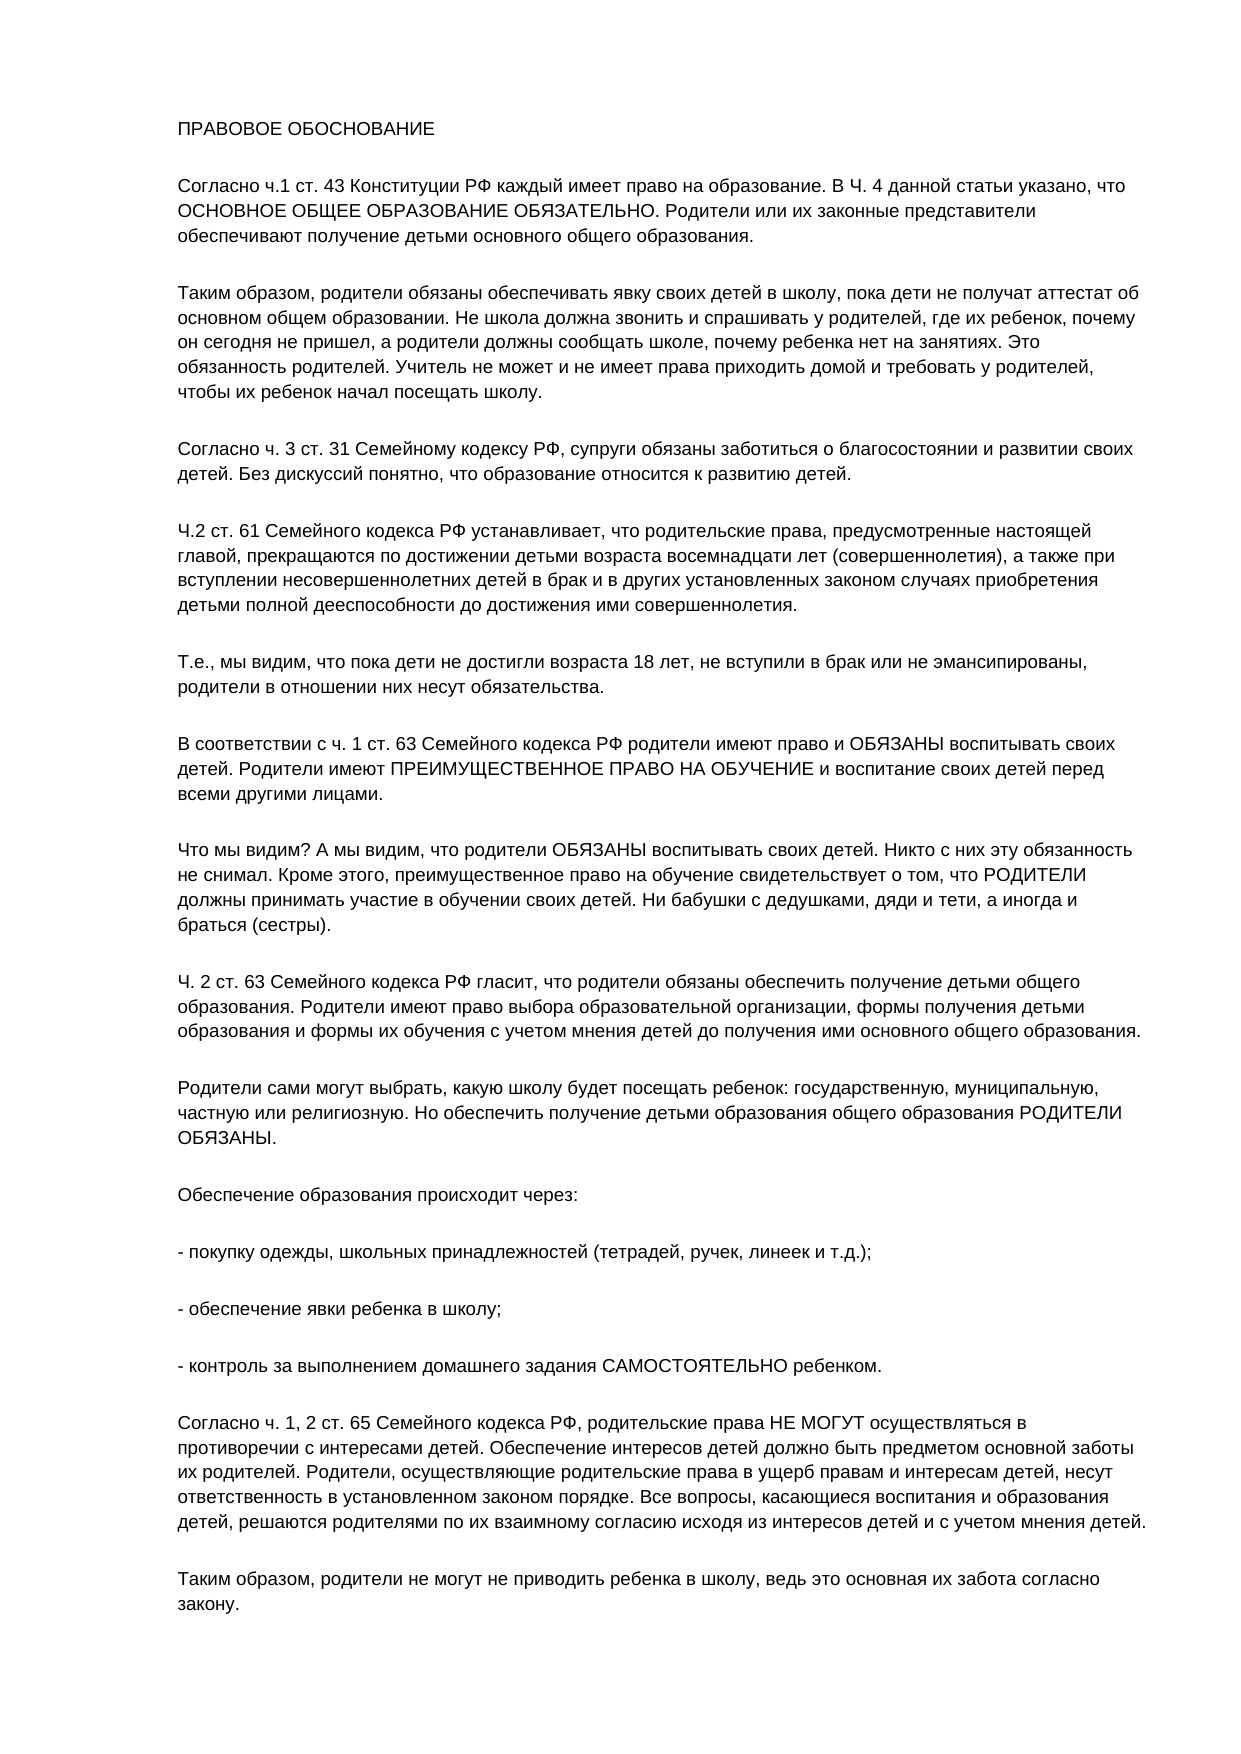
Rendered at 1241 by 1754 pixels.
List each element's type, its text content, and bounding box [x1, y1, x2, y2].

text ПРАВОВОЕ ОБОСНОВАНИЕ Согласно ч.1 ст. 43 Конституции РФ каждый имеет право на образование. В Ч. 4 данной статьи указано, что ОСНОВНОЕ ОБЩЕЕ ОБРАЗОВАНИЕ ОБЯЗАТЕЛЬНО. Родители или их законные представители обеспечивают получение детьми основного общего образования. Таким образом, родители обязаны обеспечивать явку своих детей в школу, пока дети не получат аттестат об основном общем образовании. Не школа должна звонить и спрашивать у родителей, где их ребенок, почему он сегодня не пришел, а родители должны сообщать школе, почему ребенка нет на занятиях. Это обязанность родителей. Учитель не может и не имеет права приходить домой и требовать у родителей, чтобы их ребенок начал посещать школу. Согласно ч. 3 ст. 31 Семейному кодексу РФ, супруги обязаны заботиться о благосостоянии и развитии своих детей. Без дискуссий понятно, что образование относится к развитию детей. Ч.2 ст. 61 Семейного кодекса РФ устанавливает, что родительские права, предусмотренные настоящей главой, прекращаются по достижении детьми возраста восемнадцати лет (совершеннолетия), а также при вступлении несовершеннолетних детей в брак и в других установленных законом случаях приобретения детьми полной дееспособности до достижения ими совершеннолетия. Т.е., мы видим, что пока дети не достигли возраста 18 лет, не вступили в брак или не эмансипированы, родители в отношении них несут обязательства. В соответствии с ч. 1 ст. 63 Семейного кодекса РФ родители имеют право и ОБЯЗАНЫ воспитывать своих детей. Родители имеют ПРЕИМУЩЕСТВЕННОЕ ПРАВО НА ОБУЧЕНИЕ и воспитание своих детей перед всеми другими лицами. Что мы видим? А мы видим, что родители ОБЯЗАНЫ воспитывать своих детей. Никто с них эту обязанность не снимал. Кроме этого, преимущественное право на обучение свидетельствует о том, что РОДИТЕЛИ должны принимать участие в обучении своих детей. Ни бабушки с дедушками, дяди и тети, а иногда и браться (сестры). Ч. 2 ст. 63 Семейного кодекса РФ гласит, что родители обязаны обеспечить получение детьми общего образования. Родители имеют право выбора образовательной организации, формы получения детьми образования и формы их обучения с учетом мнения детей до получения ими основного общего образования. Родители сами могут выбрать, какую школу будет посещать ребенок: государственную, муниципальную, частную или религиозную. Но обеспечить получение детьми образования общего образования РОДИТЕЛИ ОБЯЗАНЫ. Обеспечение образования происходит через: - покупку одежды, школьных принадлежностей (тетрадей, ручек, линеек и т.д.); - обеспечение явки ребенка в школу; - контроль за выполнением домашнего задания САМОСТОЯТЕЛЬНО ребенком. Согласно ч. 1, 2 ст. 65 Семейного кодекса РФ, родительские права НЕ МОГУТ осуществляться в противоречии с интересами детей. Обеспечение интересов детей должно быть предметом основной заботы их родителей. Родители, осуществляющие родительские права в ущерб правам и интересам детей, несут ответственность в установленном законом порядке. Все вопросы, касающиеся воспитания и образования детей, решаются родителями по их взаимному согласию исходя из интересов детей и с учетом мнения детей. Таким образом, родители не могут не приводить ребенка в школу, ведь это основная их забота согласно закону. [177, 118, 1152, 1614]
